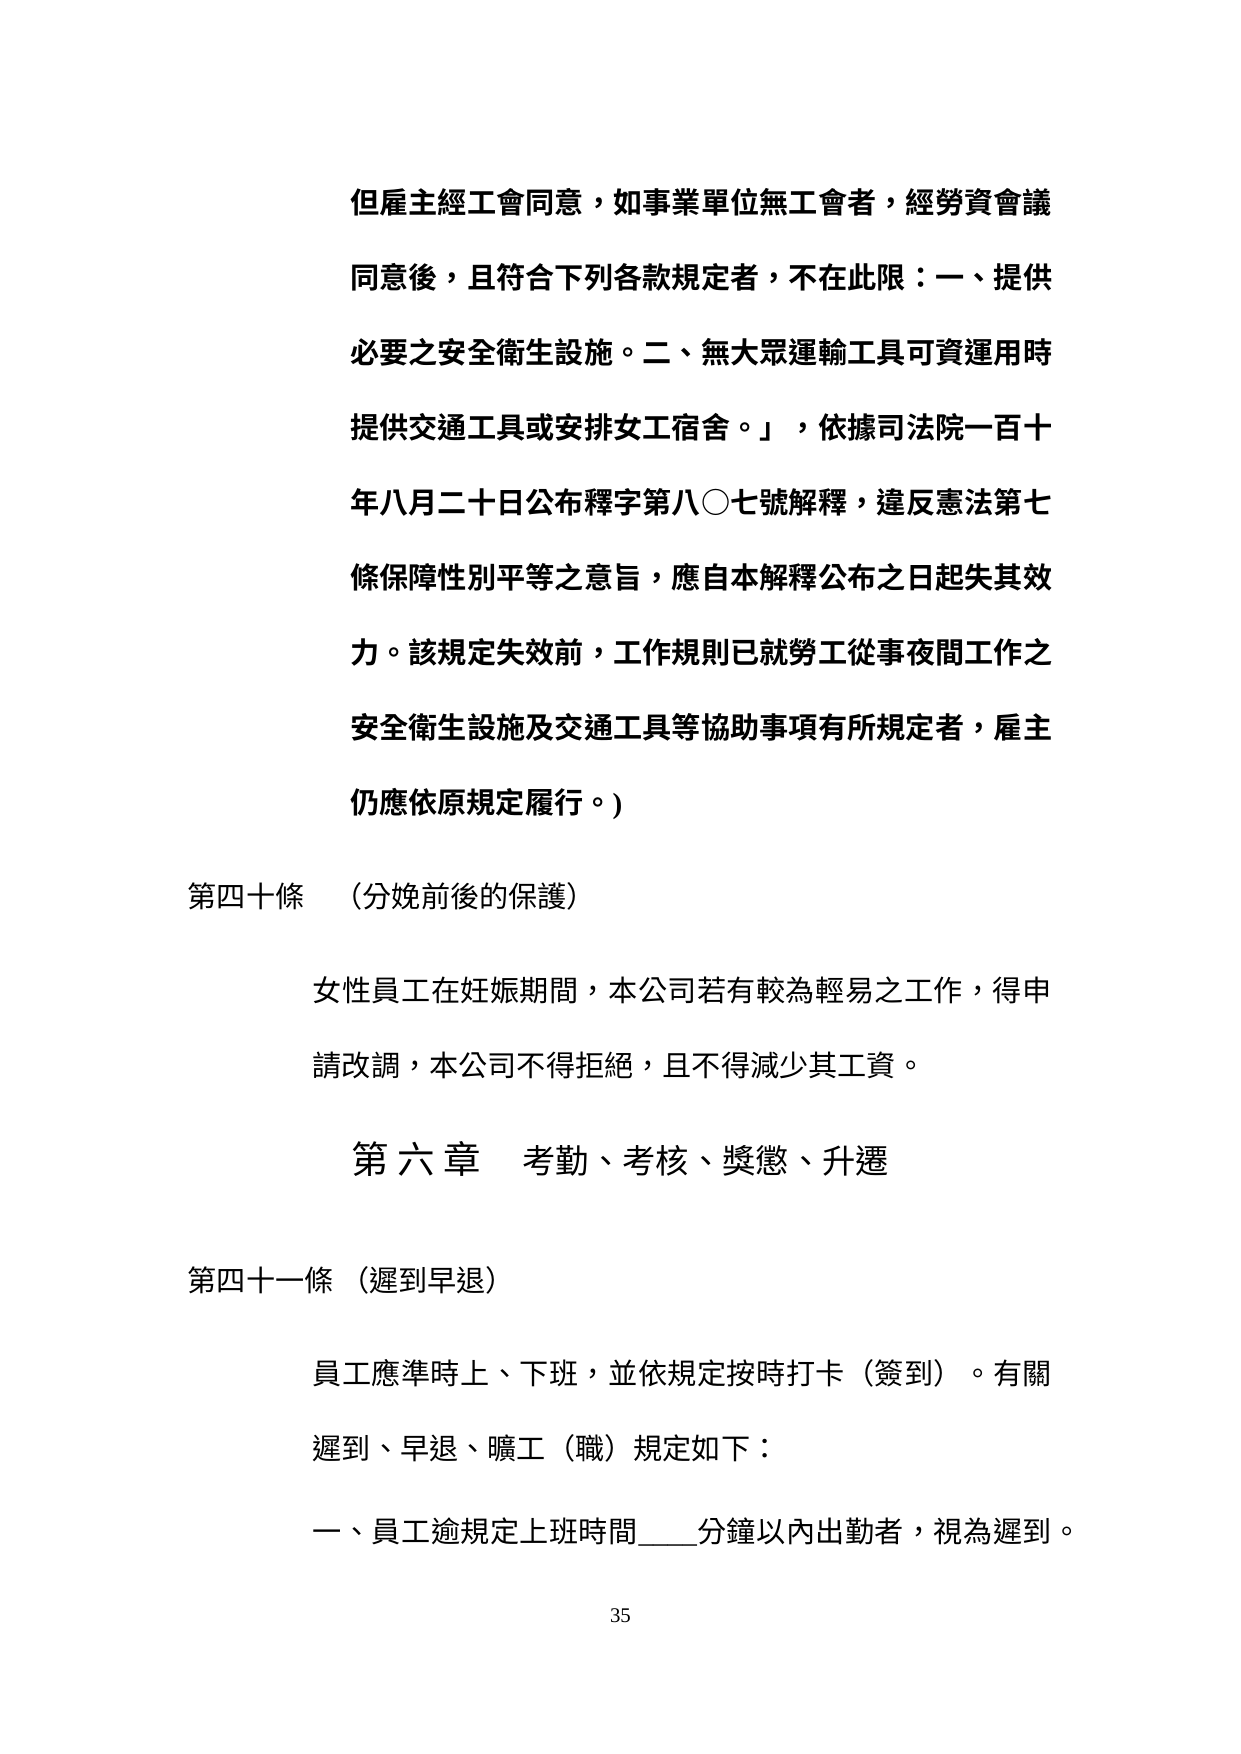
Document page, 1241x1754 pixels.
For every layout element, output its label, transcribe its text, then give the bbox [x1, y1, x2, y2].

text 第四十一條 （遲到早退） [187, 1241, 1053, 1316]
subtitle 考勤、考核、獎懲、升遷 [187, 1120, 1053, 1195]
text 員工應準時上、下班，並依規定按時打卡（簽到）。有關遲到、早退、曠工（職）規定如下： [312, 1334, 1053, 1484]
text 一、員工逾規定上班時間____分鐘以內出勤者，視為遲到。但偶發事件經單位主管核准當日補請假者，視為請假。 [312, 1492, 1053, 1567]
text (※「雇主不得使女工於午後十時至翌晨六時之時間內工作。但雇主經工會同意，如事業單位無工會者，經勞資會議同意後，且符合下列各款規定者，不在此限：一、提供必要之安全衛生設施。二、無大眾運輸工具可資運用時，提供交通工具或安排女工宿舍。」，依據司法院一百十年八月二十日公布釋字第八○七號解釋，違反憲法第七條保障性別平等之意旨，應自本解釋公布之日起失其效力。該規定失效前，工作規則已就勞工從事夜間工作之安全衛生設施及交通工具等協助事項有所規定者，雇主仍應依原規定履行。) [312, 164, 1053, 839]
text 女性員工在妊娠期間，本公司若有較為輕易之工作，得申請改調，本公司不得拒絕，且不得減少其工資。 [312, 951, 1053, 1101]
text 第四十條 （分娩前後的保護） [187, 857, 1053, 932]
